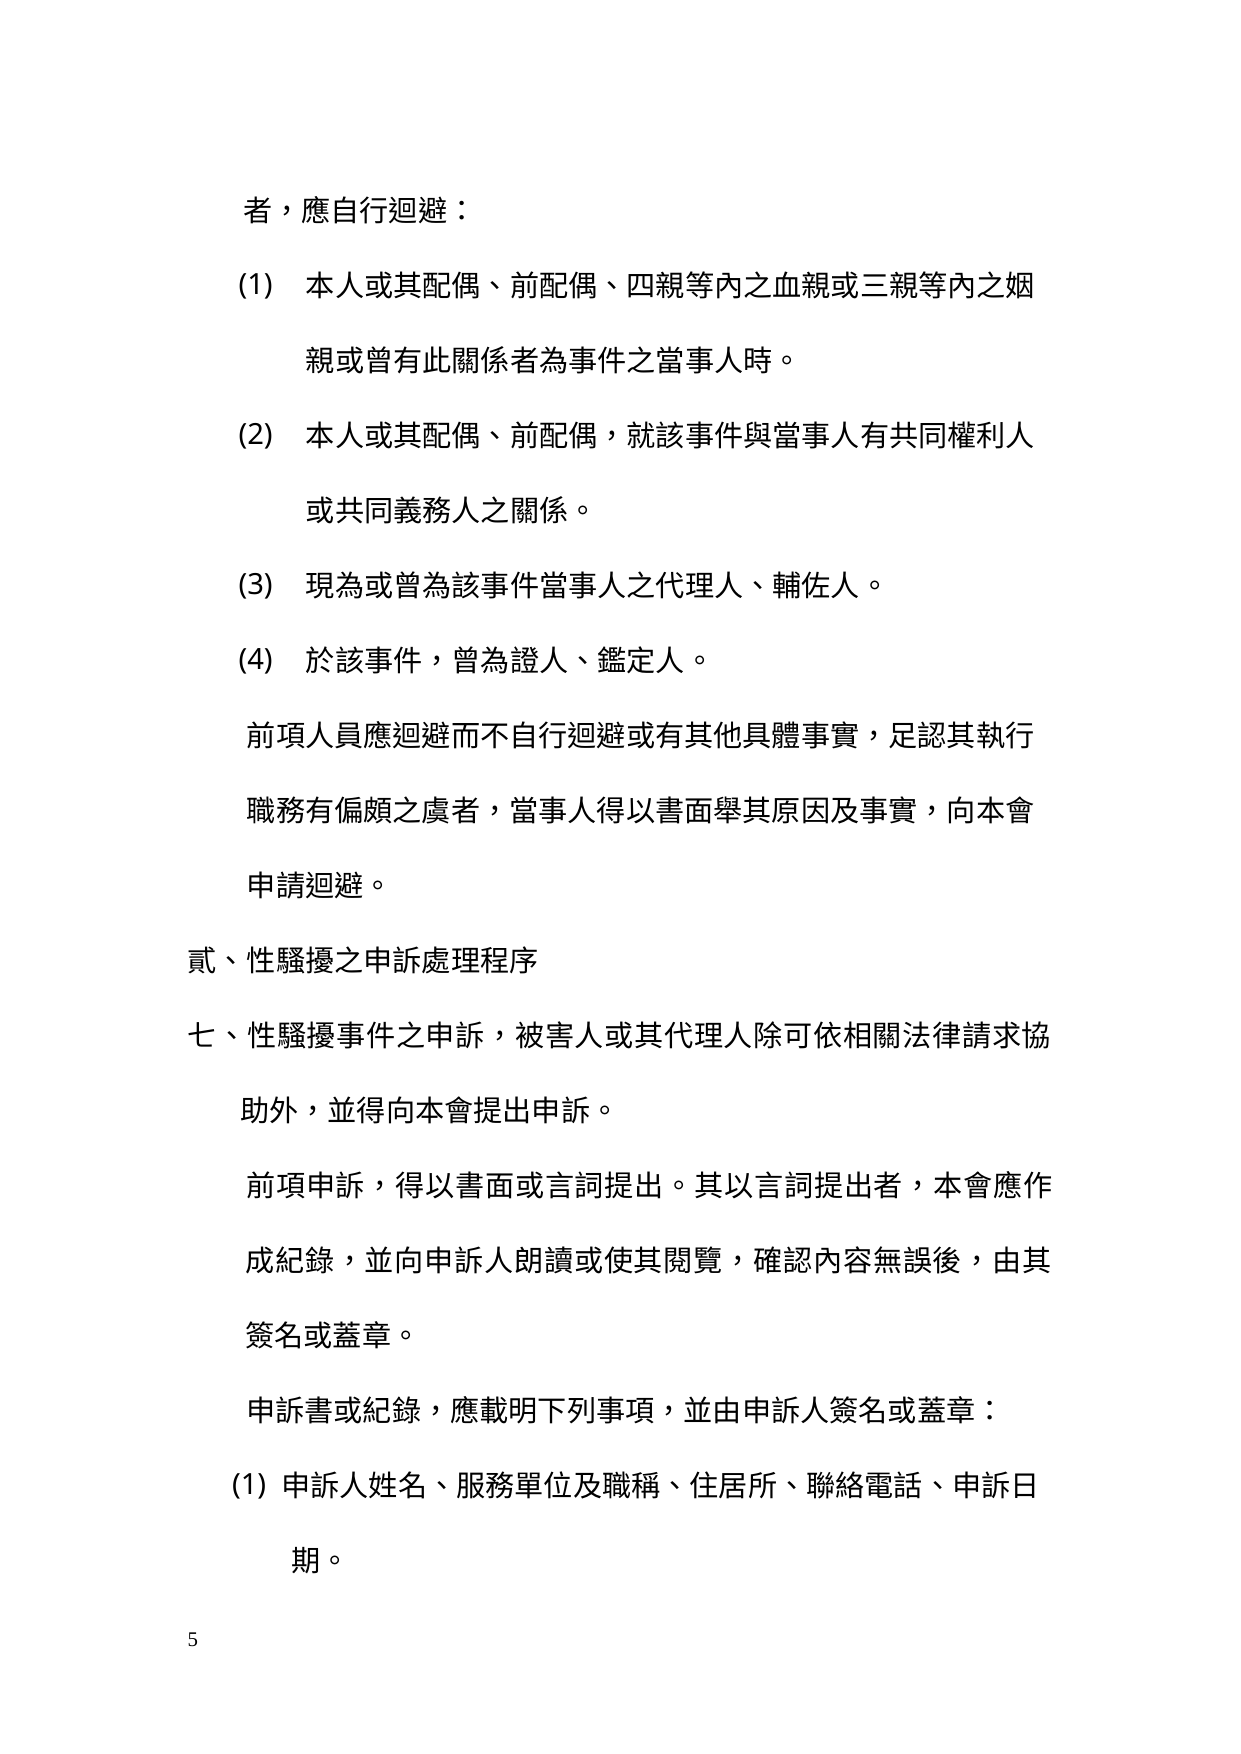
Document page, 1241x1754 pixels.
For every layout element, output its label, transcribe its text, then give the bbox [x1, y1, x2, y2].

list 現為或曾為該事件當事人之代理人、輔佐人。 [238, 539, 1053, 614]
text 申訴書或紀錄，應載明下列事項，並由申訴人簽名或蓋章： [245, 1364, 1053, 1439]
list 性騷擾之申訴處理程序 [187, 914, 1053, 989]
list 本人或其配偶、前配偶，就該事件與當事人有共同權利人或共同義務人之關係。 [238, 389, 1053, 539]
text 者，應自行迴避： [187, 164, 1053, 239]
text 前項人員應迴避而不自行迴避或有其他具體事實，足認其執行職務有偏頗之虞者，當事人得以書面舉其原因及事實，向本會申請迴避。 [247, 689, 1053, 914]
list 於該事件，曾為證人、鑑定人。 [238, 614, 1053, 689]
list 本人或其配偶、前配偶、四親等內之血親或三親等內之姻親或曾有此關係者為事件之當事人時。 [238, 239, 1053, 389]
text 七、性騷擾事件之申訴，被害人或其代理人除可依相關法律請求協助外，並得向本會提出申訴。 [187, 989, 1053, 1139]
text 前項申訴，得以書面或言詞提出。其以言詞提出者，本會應作成紀錄，並向申訴人朗讀或使其閱覽，確認內容無誤後，由其簽名或蓋章。 [245, 1139, 1053, 1364]
list 申訴人姓名、服務單位及職稱、住居所、聯絡電話、申訴日期。 [232, 1439, 1053, 1589]
